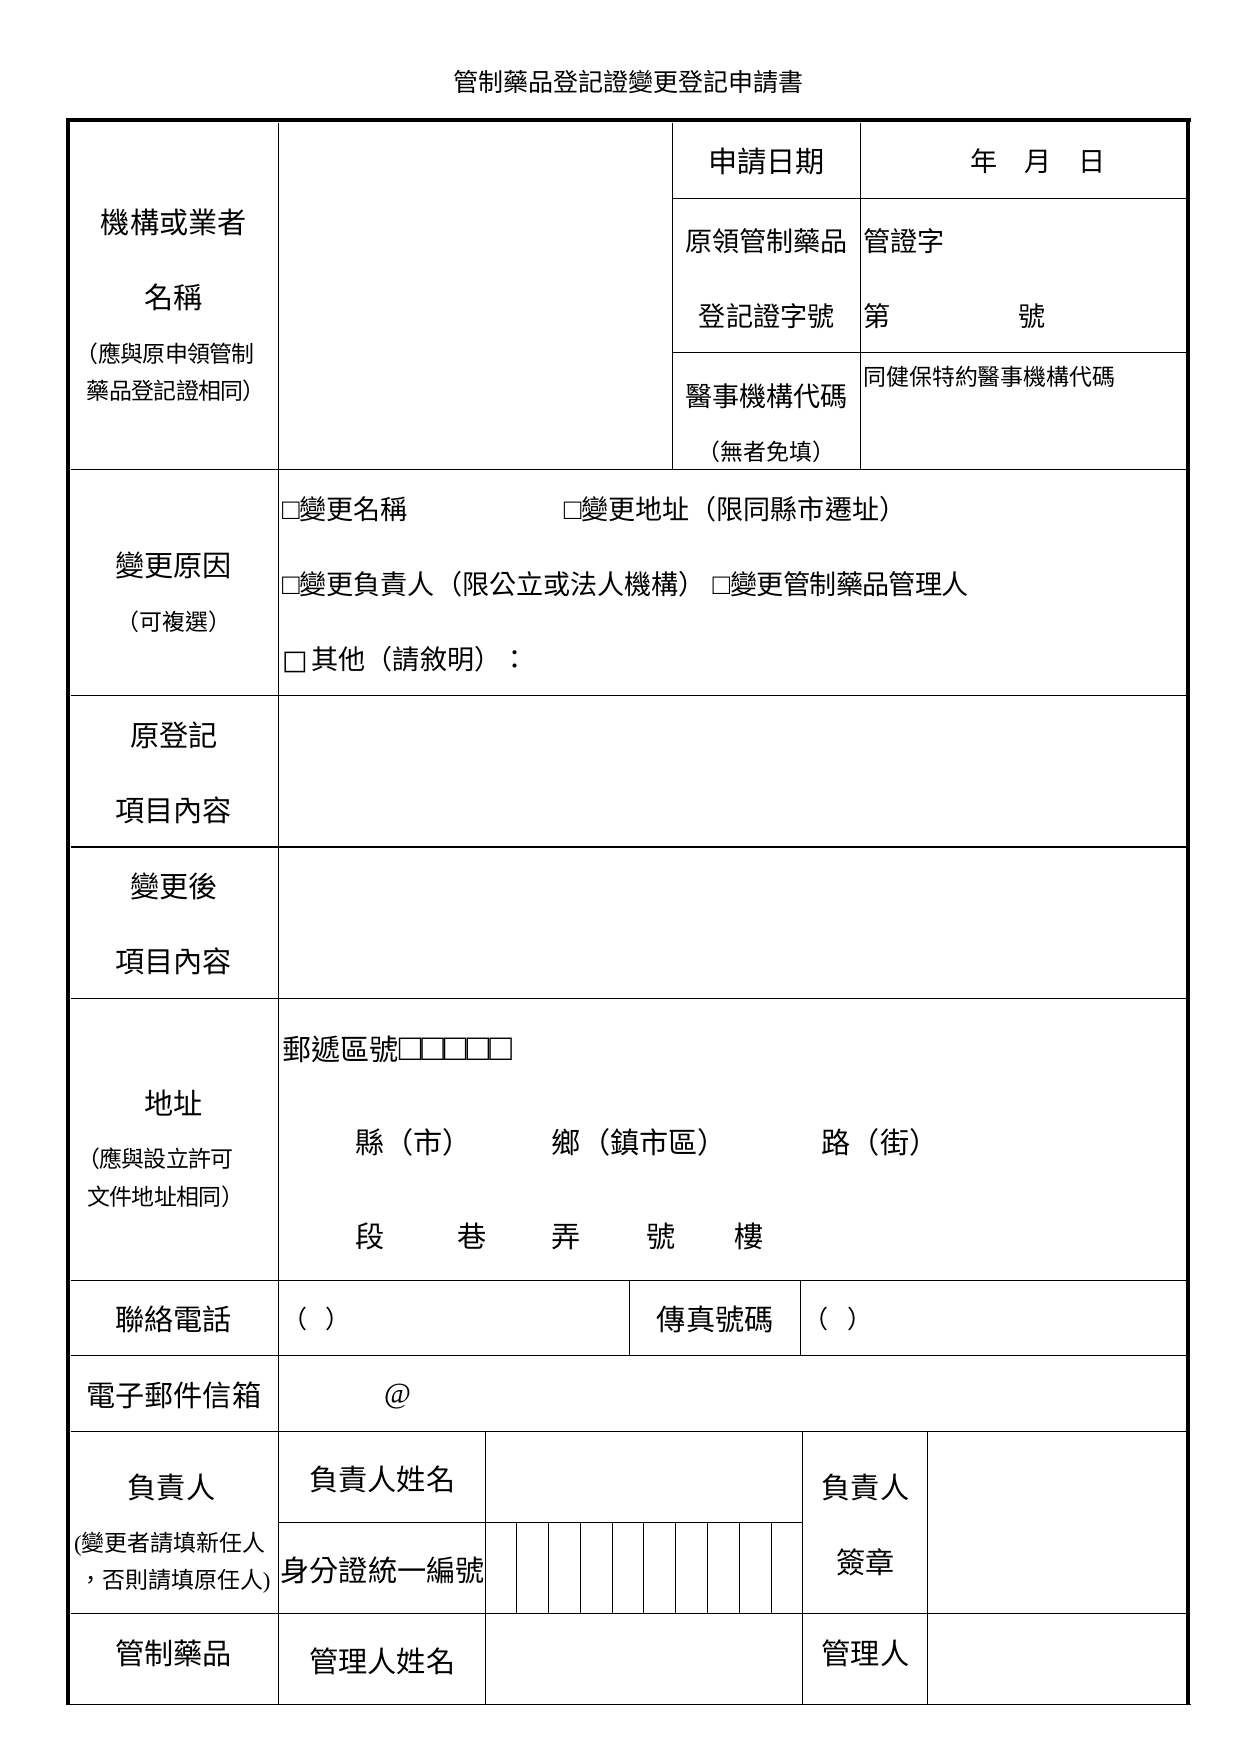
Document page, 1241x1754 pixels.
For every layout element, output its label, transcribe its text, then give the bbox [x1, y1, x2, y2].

table_cell 身分證統一編號 [279, 1523, 485, 1613]
table_cell 原領管制藥品 登記證字號 [673, 199, 860, 352]
table_header 機構或業者 名稱 （應與原申領管制 藥品登記證相同） [70, 122, 278, 469]
table_cell 管理人 [803, 1614, 927, 1704]
table_cell [928, 1432, 1186, 1613]
table_cell 負責人 (變更者請填新任人 ，否則請填原任人) [70, 1432, 278, 1613]
table_cell （ ） [279, 1281, 629, 1355]
table_cell [279, 696, 1186, 846]
table_cell 電子郵件信箱 [70, 1356, 278, 1431]
table_header [279, 122, 672, 469]
table_cell [279, 848, 1186, 997]
table_cell [772, 1523, 802, 1613]
table_cell 傳真號碼 [630, 1281, 800, 1355]
table_cell 聯絡電話 [70, 1281, 278, 1355]
table_cell □變更名稱 □變更地址（限同縣市遷址） □變更負責人（限公立或法人機構） □變更管制藥品管理人 其他（請敘明）： [279, 470, 1186, 695]
table_cell @ [279, 1356, 1186, 1431]
table_cell 管證字 第 號 [861, 199, 1186, 352]
table_cell [486, 1614, 802, 1704]
table_cell 管制藥品 [70, 1614, 278, 1704]
table_cell 醫事機構代碼 （無者免填） [673, 353, 860, 469]
table_cell 同健保特約醫事機構代碼 [861, 353, 1186, 469]
text 管制藥品登記證變更登記申請書 [75, 61, 1181, 99]
table_cell [928, 1614, 1186, 1704]
table_cell [708, 1523, 739, 1613]
table_cell 負責人 簽章 [803, 1432, 927, 1613]
table_cell [740, 1523, 771, 1613]
table_cell 管理人姓名 [279, 1614, 485, 1704]
table_cell [676, 1523, 707, 1613]
table_cell [486, 1523, 516, 1613]
table_cell 郵遞區號□□□□□ 縣（市） 鄉（鎮市區） 路（街） 段 巷 弄 號 樓 [279, 999, 1186, 1280]
table_cell （ ） [801, 1281, 1186, 1355]
table_cell 變更原因 （可複選） [70, 470, 278, 695]
table_cell 原登記 項目內容 [70, 696, 278, 846]
table_cell 變更後 項目內容 [70, 847, 278, 997]
table_cell [486, 1432, 802, 1522]
table_cell [549, 1523, 580, 1613]
table_cell [517, 1523, 548, 1613]
table_cell [581, 1523, 612, 1613]
table_header 年 月 日 [861, 122, 1186, 197]
table_cell 地址 （應與設立許可 文件地址相同） [70, 999, 278, 1280]
table_cell 負責人姓名 [279, 1432, 485, 1522]
table_cell [644, 1523, 675, 1613]
table_cell [613, 1523, 643, 1613]
table_header 申請日期 [673, 122, 860, 197]
